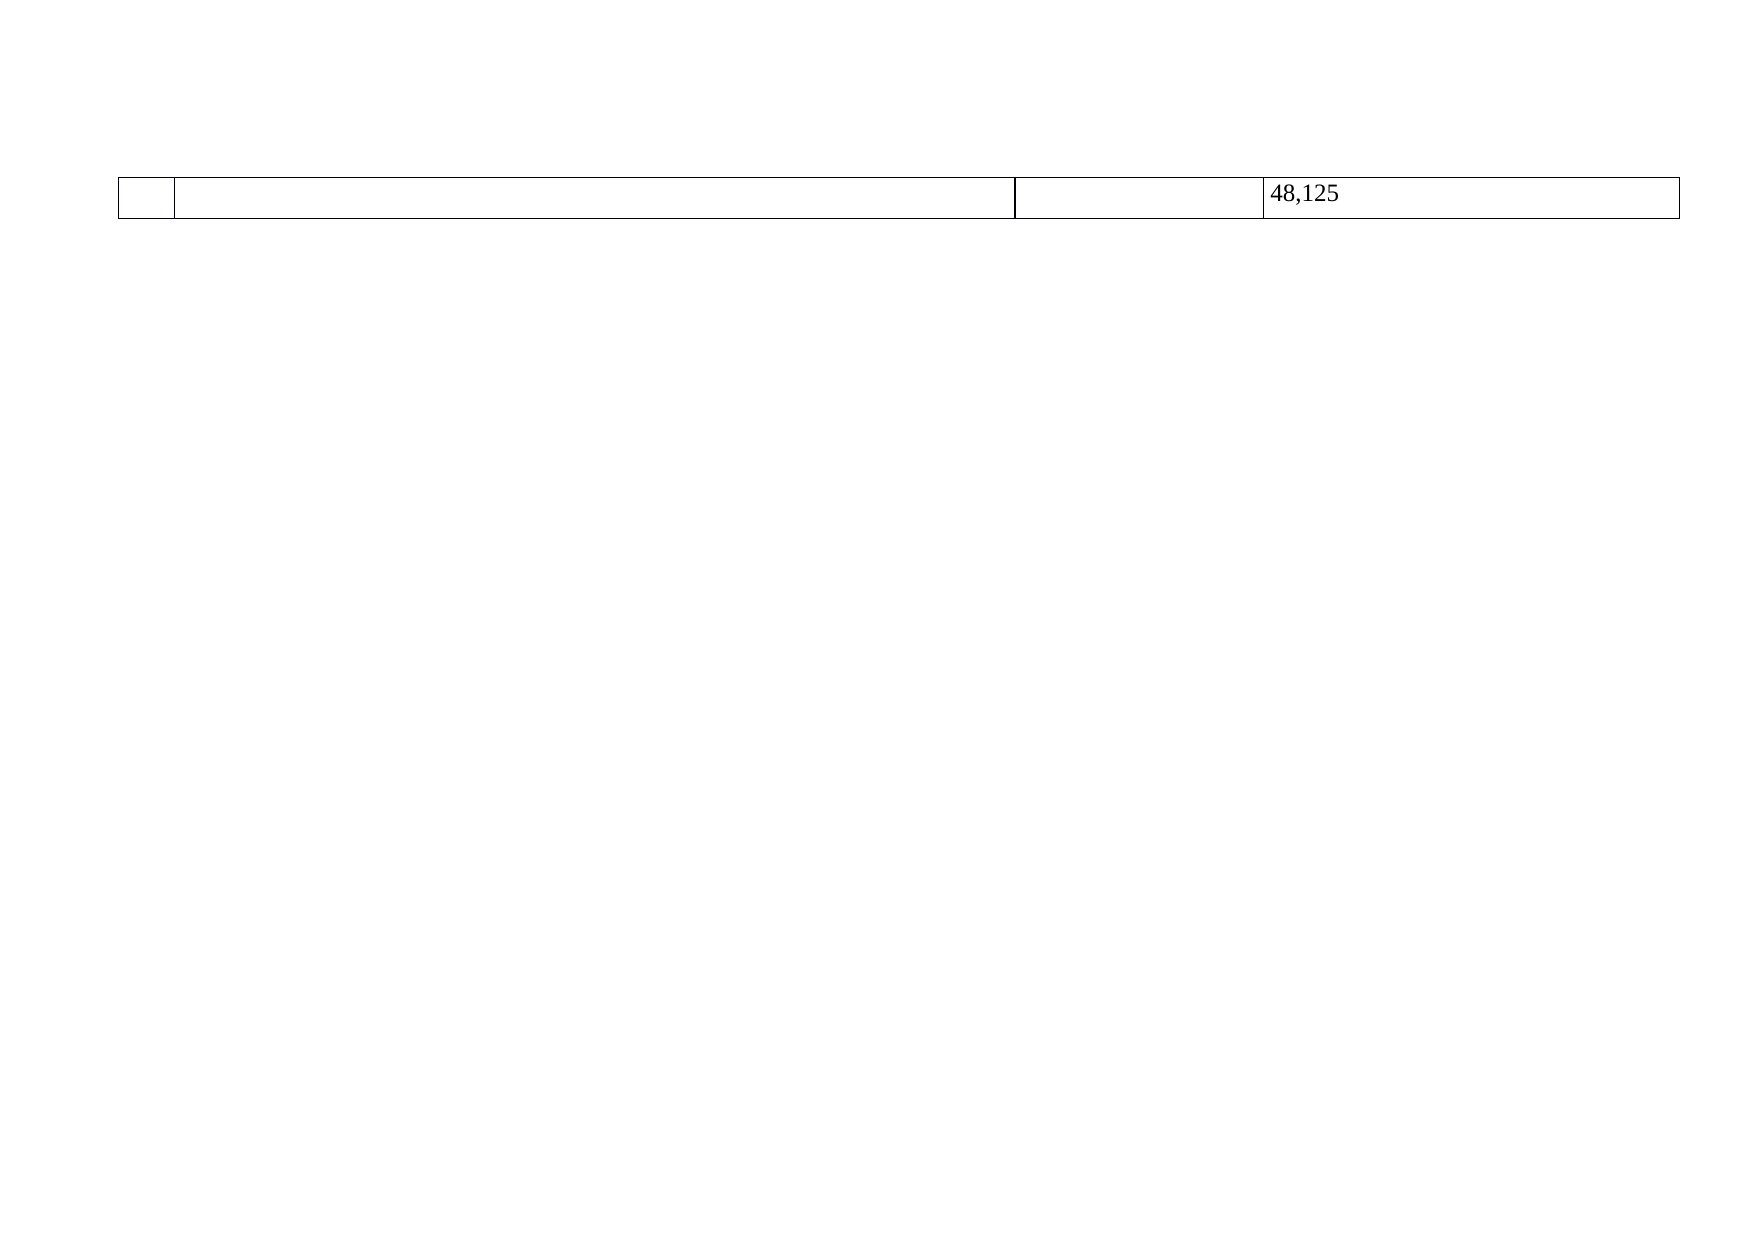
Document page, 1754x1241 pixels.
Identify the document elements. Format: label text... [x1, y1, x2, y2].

table_cell 48,125 [1264, 178, 1679, 217]
table_cell [1016, 178, 1263, 217]
table_cell [175, 178, 1014, 217]
table_cell [119, 178, 174, 217]
